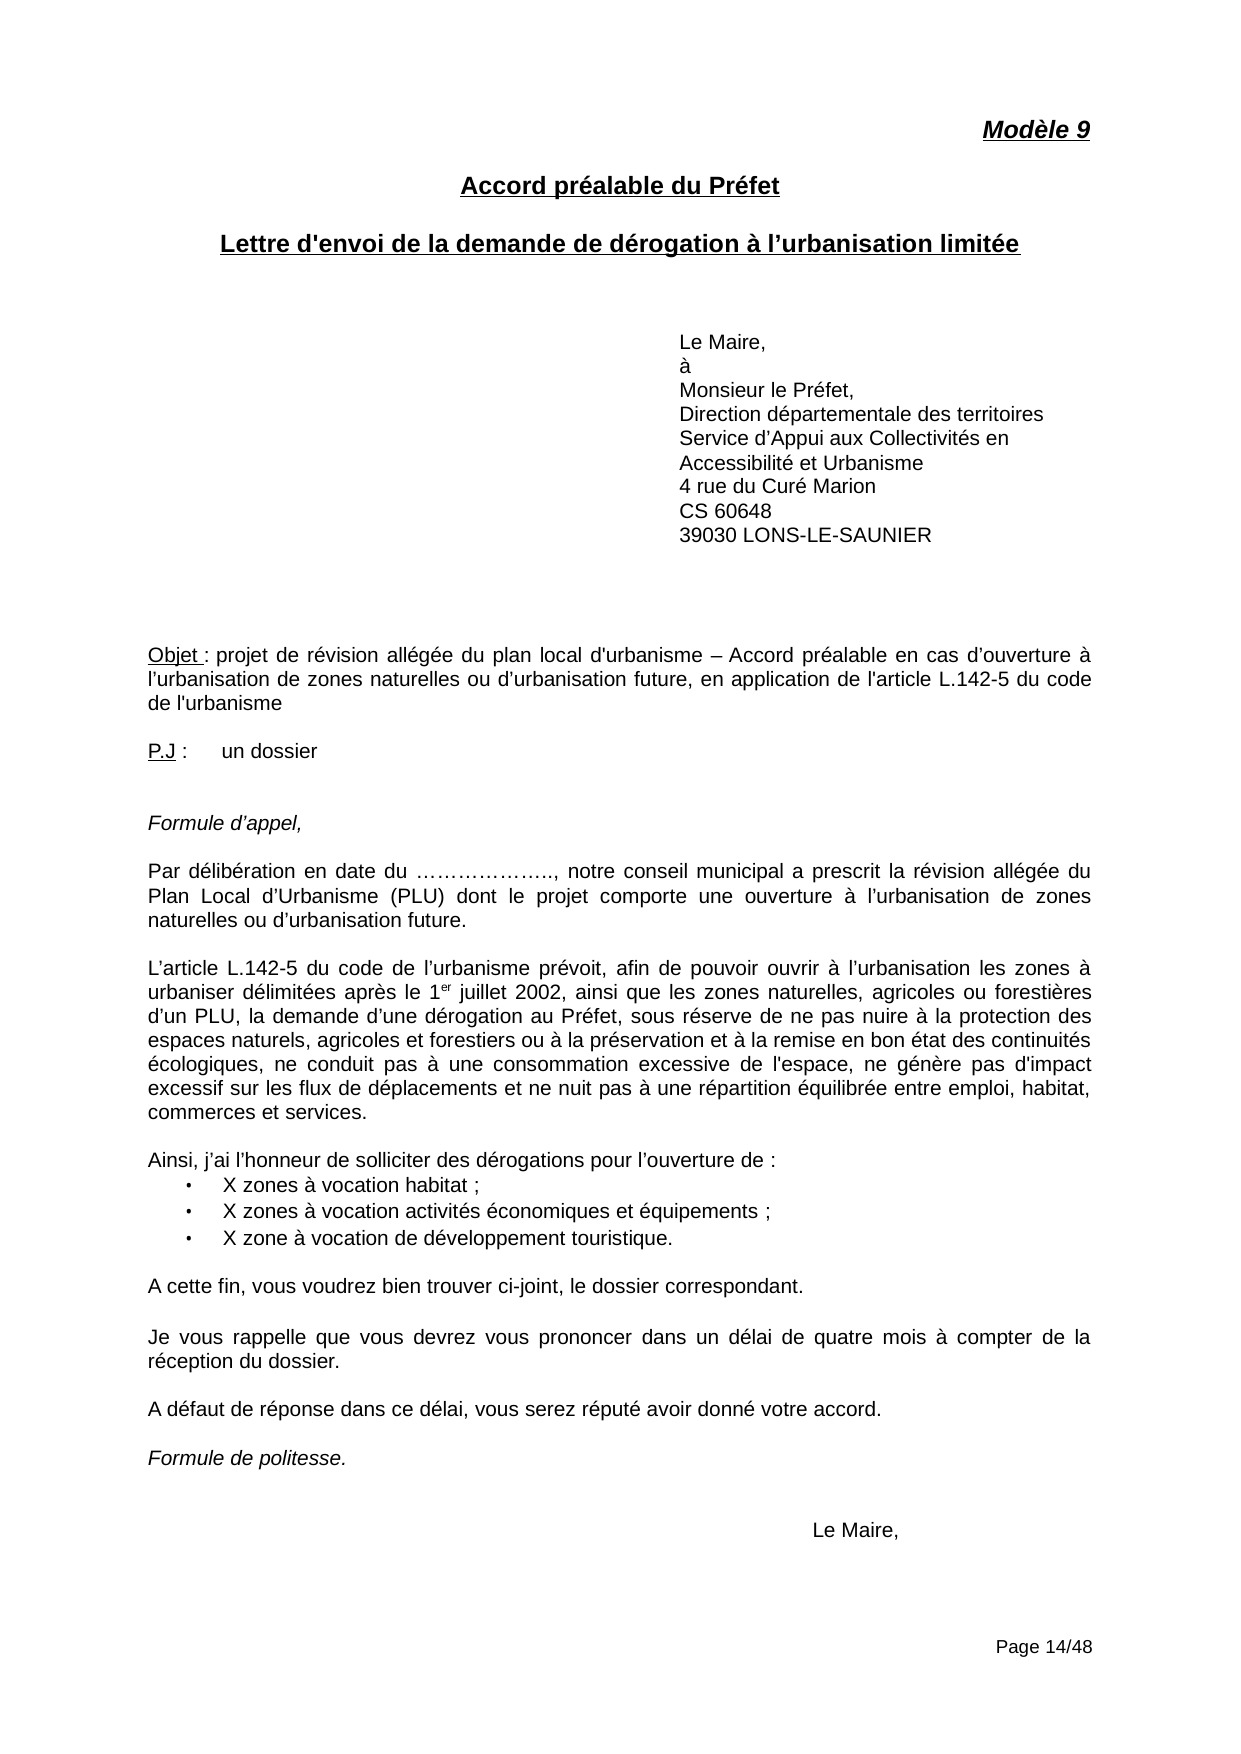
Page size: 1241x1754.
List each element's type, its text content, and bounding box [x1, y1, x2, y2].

text 4 rue du Curé Marion [679, 474, 1093, 498]
text à [679, 354, 1093, 378]
text Ainsi, j’ai l’honneur de solliciter des dérogations pour l’ouverture de : [148, 1148, 1093, 1172]
text CS 60648 [679, 498, 1093, 523]
text Accord préalable du Préfet [148, 171, 1093, 200]
text 39030 LONS-LE-SAUNIER [679, 523, 1093, 547]
text Formule de politesse. [148, 1445, 1093, 1469]
text Je vous rappelle que vous devrez vous prononcer dans un délai de quatre mois à compter de la réception du dossier. [148, 1325, 1093, 1373]
text Objet : projet de révision allégée du plan local d'urbanisme – Accord préalable en cas d’ouverture à l’urbanisation de zones naturelles ou d’urbanisation future, en application de l'article L.142-5 du code de l'urbanisme [148, 643, 1093, 715]
text Formule d’appel, [148, 811, 1093, 835]
text A cette fin, vous voudrez bien trouver ci-joint, le dossier correspondant. [148, 1274, 1093, 1298]
list X zone à vocation de développement touristique. [185, 1224, 1093, 1250]
text Par délibération en date du ……………….., notre conseil municipal a prescrit la révision allégée du Plan Local d’Urbanisme (PLU) dont le projet comporte une ouverture à l’urbanisation de zones naturelles ou d’urbanisation future. [148, 859, 1093, 932]
text L’article L.142-5 du code de l’urbanisme prévoit, afin de pouvoir ouvrir à l’urbanisation les zones à urbaniser délimitées après le 1er juillet 2002, ainsi que les zones naturelles, agricoles ou forestières d’un PLU, la demande d’une dérogation au Préfet, sous réserve de ne pas nuire à la protection des espaces naturels, agricoles et forestiers ou à la préservation et à la remise en bon état des continuités écologiques, ne conduit pas à une consommation excessive de l'espace, ne génère pas d'impact excessif sur les flux de déplacements et ne nuit pas à une répartition équilibrée entre emploi, habitat, commerces et services. [148, 956, 1093, 1124]
text P.J : un dossier [148, 739, 1093, 763]
text Lettre d'envoi de la demande de dérogation à l’urbanisation limitée [148, 229, 1093, 258]
text Monsieur le Préfet, [679, 378, 1093, 402]
text Service d’Appui aux Collectivités en Accessibilité et Urbanisme [679, 426, 1093, 474]
list X zones à vocation activités économiques et équipements ; [185, 1198, 1093, 1224]
text Le Maire, [679, 330, 1093, 354]
text Le Maire, [148, 1518, 1093, 1542]
list X zones à vocation habitat ; [185, 1172, 1093, 1198]
text Modèle 9 [148, 115, 1093, 144]
text Direction départementale des territoires [679, 402, 1093, 426]
text A défaut de réponse dans ce délai, vous serez réputé avoir donné votre accord. [148, 1397, 1093, 1421]
